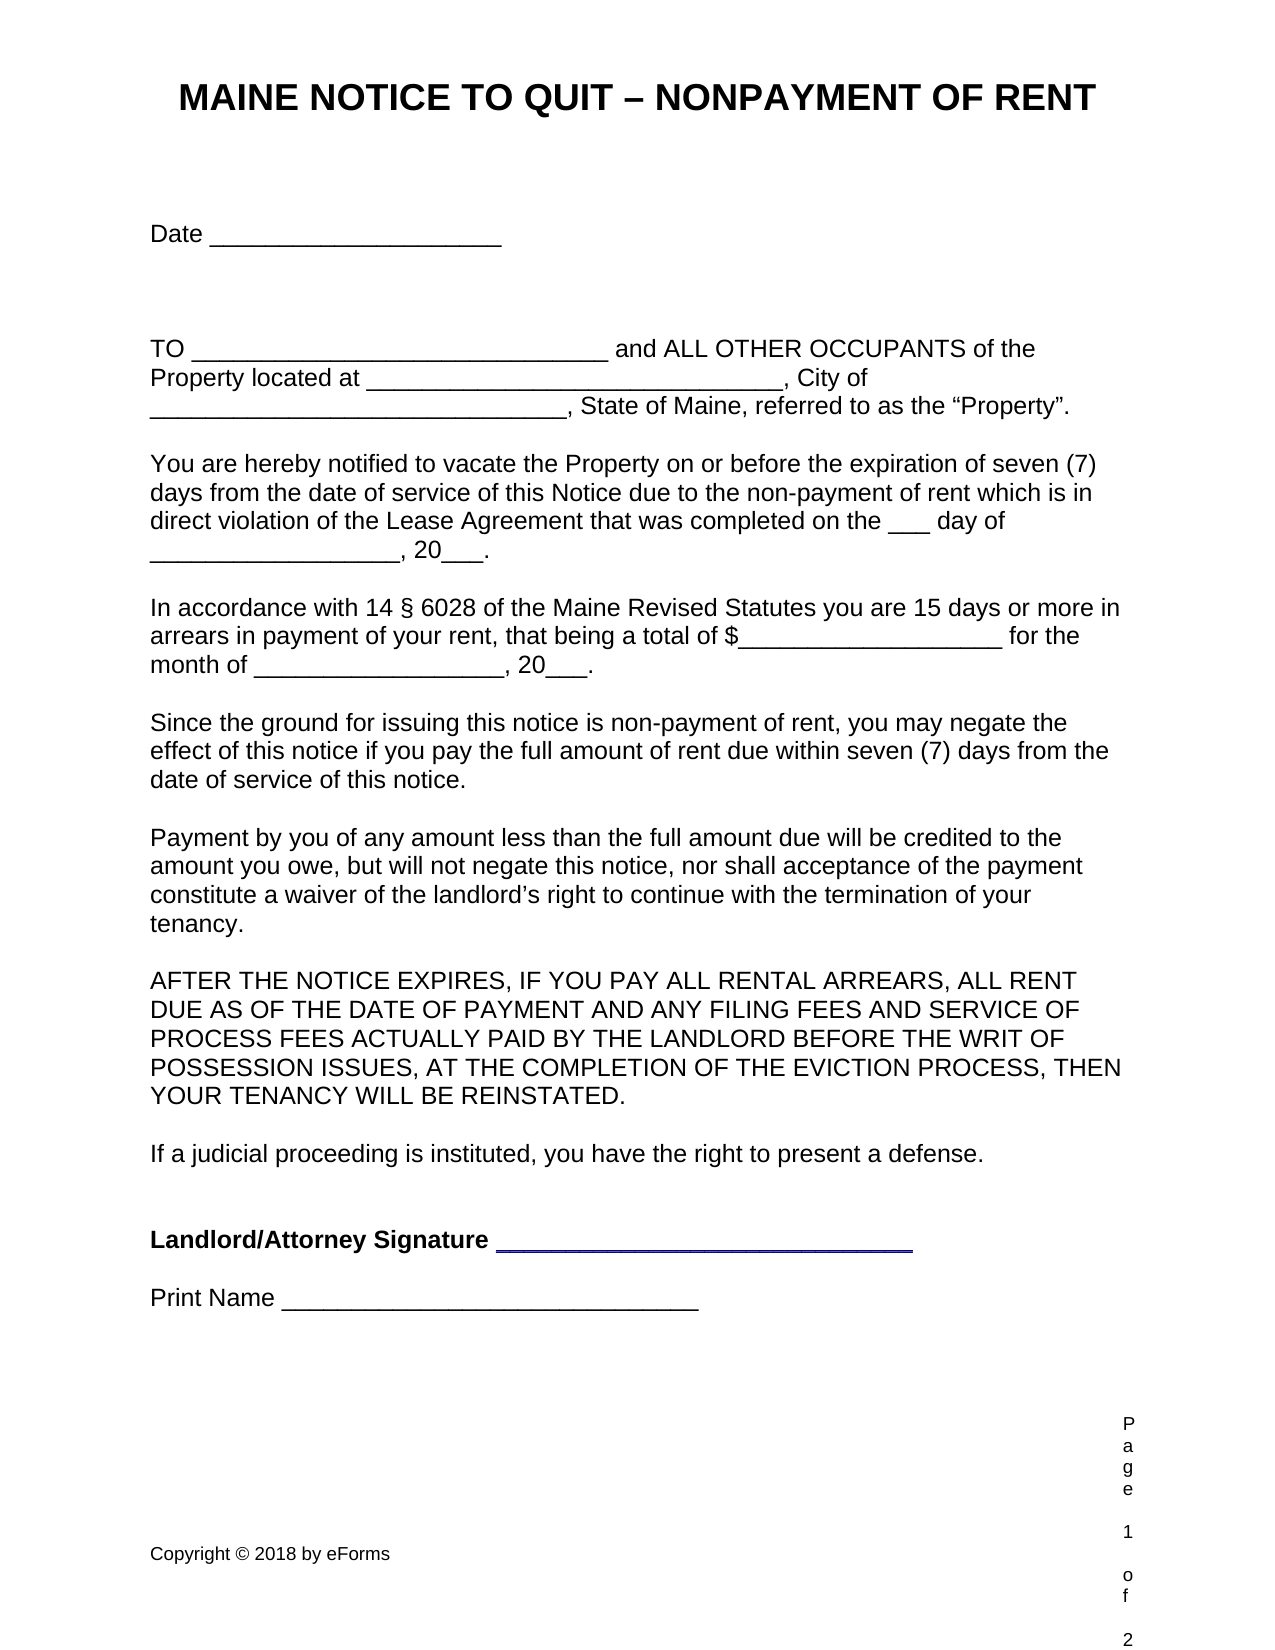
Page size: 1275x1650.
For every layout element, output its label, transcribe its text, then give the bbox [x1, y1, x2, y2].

text Print Name ______________________________ [150, 1282, 1125, 1311]
text Landlord/Attorney Signature ______________________________ [150, 1225, 1125, 1254]
text If a judicial proceeding is instituted, you have the right to present a defense. [150, 1139, 1125, 1167]
text Date _____________________ [150, 219, 1125, 247]
text AFTER THE NOTICE EXPIRES, IF YOU PAY ALL RENTAL ARREARS, ALL RENT DUE AS OF THE DATE OF PAYMENT AND ANY FILING FEES AND SERVICE OF PROCESS FEES ACTUALLY PAID BY THE LANDLORD BEFORE THE WRIT OF POSSESSION ISSUES, AT THE COMPLETION OF THE EVICTION PROCESS, THEN YOUR TENANCY WILL BE REINSTATED. [150, 966, 1125, 1110]
text Since the ground for issuing this notice is non-payment of rent, you may negate the effect of this notice if you pay the full amount of rent due within seven (7) days from the date of service of this notice. [150, 707, 1125, 794]
text TO ______________________________ and ALL OTHER OCCUPANTS of the Property located at ______________________________, City of ______________________________, State of Maine, referred to as the “Property”. [150, 334, 1125, 420]
text Payment by you of any amount less than the full amount due will be credited to the amount you owe, but will not negate this notice, nor shall acceptance of the payment constitute a waiver of the landlord’s right to continue with the termination of your tenancy. [150, 822, 1125, 937]
text You are hereby notified to vacate the Property on or before the expiration of seven (7) days from the date of service of this Notice due to the non-payment of rent which is in direct violation of the Lease Agreement that was completed on the ___ day of __________________, 20___. [150, 449, 1125, 564]
text In accordance with 14 § 6028 of the Maine Revised Statutes you are 15 days or more in arrears in payment of your rent, that being a total of $___________________ for the month of __________________, 20___. [150, 592, 1125, 679]
text MAINE NOTICE TO QUIT – NONPAYMENT OF RENT [150, 75, 1125, 118]
